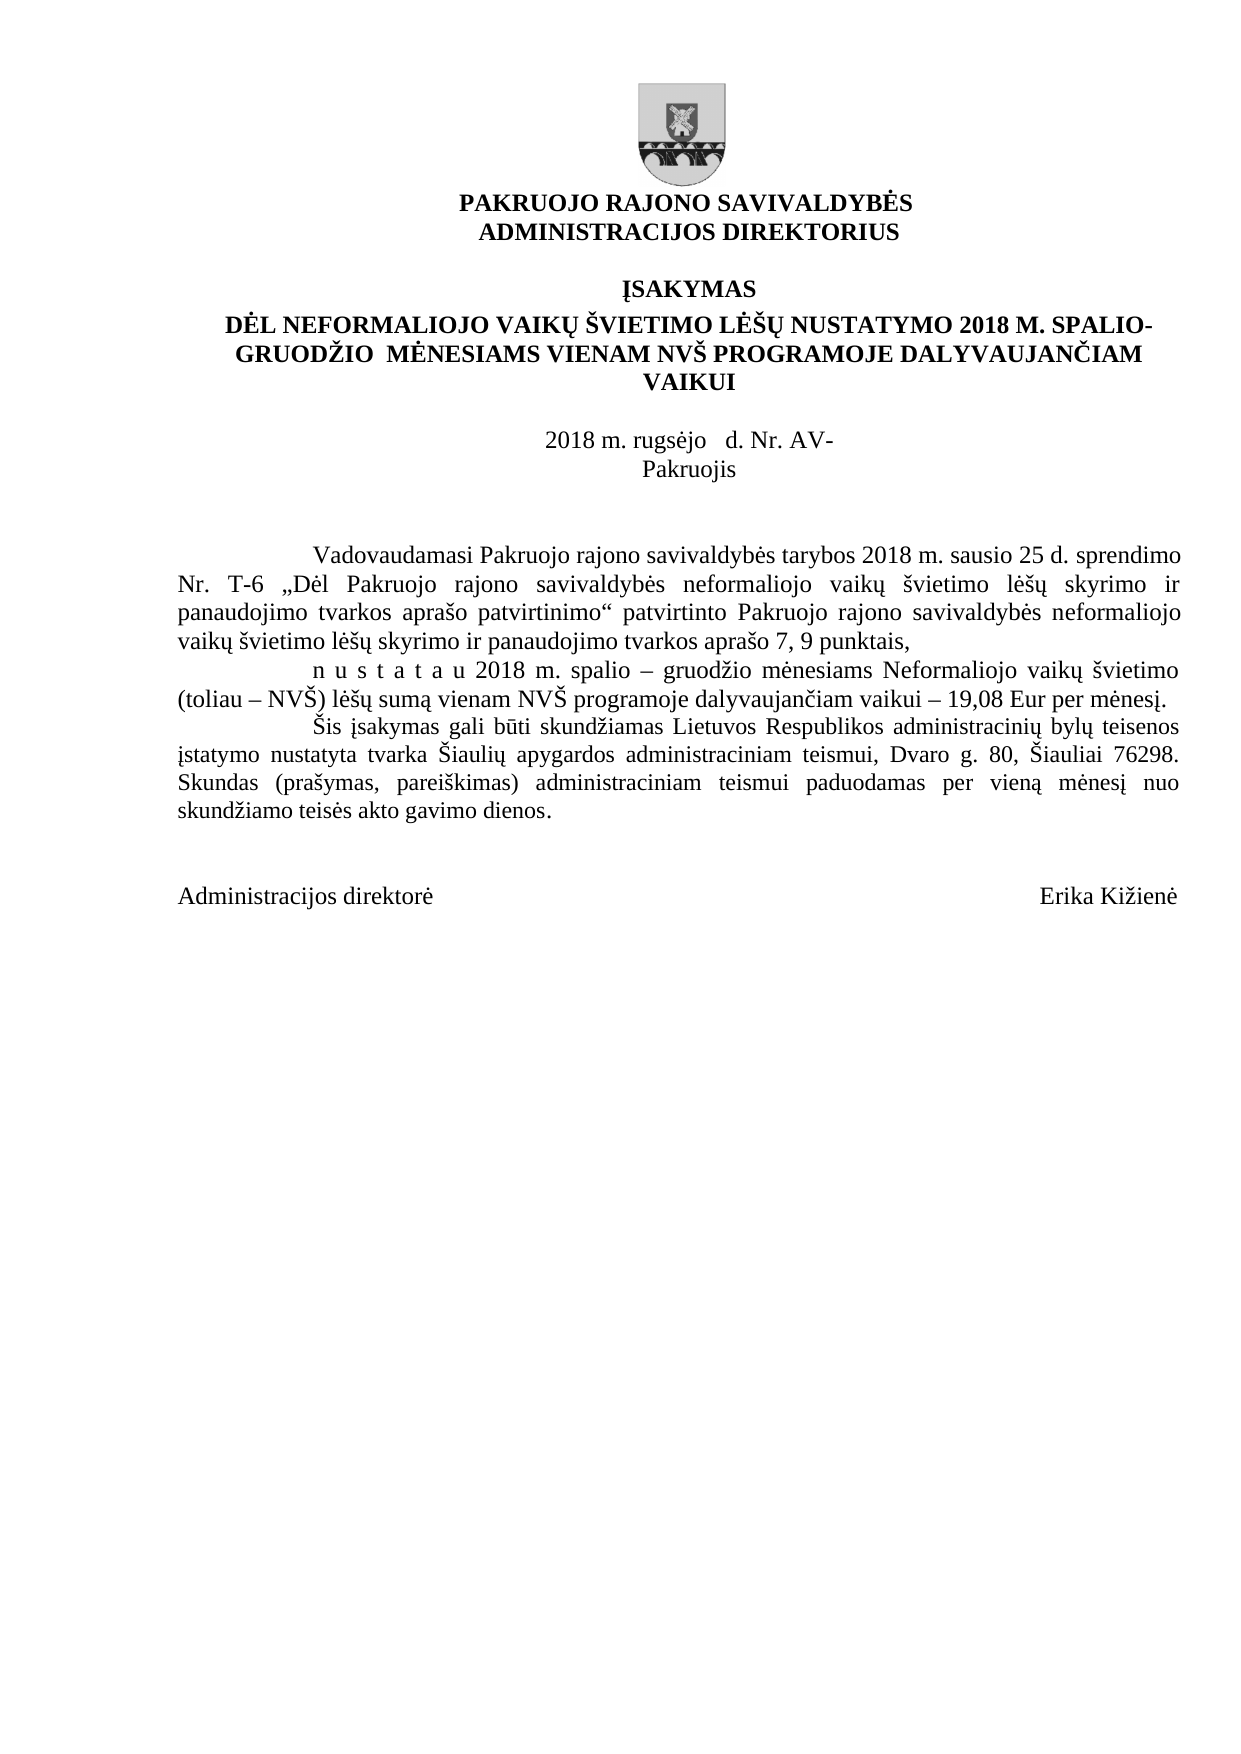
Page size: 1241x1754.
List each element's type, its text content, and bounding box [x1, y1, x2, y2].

table_cell ĮSAKYMAS [177, 274, 1201, 310]
table_cell [177, 396, 1201, 425]
text n u s t a t a u 2018 m. spalio – gruodžio mėnesiams Neformaliojo vaikų švietimo (toliau – NVŠ) lėšų sumą vienam NVŠ programoje dalyvaujančiam vaikui – 19,08 Eur per mėnesį. [177, 655, 1181, 712]
table_cell DĖL NEFORMALIOJO VAIKŲ ŠVIETIMO LĖŠŲ NUSTATYMO 2018 M. SPALIO-GRUODŽIO MĖNESIAMS VIENAM NVŠ PROGRAMOJE DALYVAUJANČIAM VAIKUI [177, 310, 1201, 396]
table_cell [177, 245, 1201, 274]
table_cell 2018 m. rugsėjo d. Nr. AV- Pakruojis [177, 425, 1201, 482]
text Šis įsakymas gali būti skundžiamas Lietuvos Respublikos administracinių bylų teisenos įstatymo nustatyta tvarka Šiaulių apygardos administraciniam teismui, Dvaro g. 80, Šiauliai 76298. Skundas (prašymas, pareiškimas) administraciniam teismui paduodamas per vieną mėnesį nuo skundžiamo teisės akto gavimo dienos. [177, 712, 1181, 824]
table_header PAKRUOJO RAJONO SAVIVALDYBĖS ADMINISTRACIJOS DIREKTORIUS [177, 56, 1201, 245]
text Administracijos direktorė Erika Kižienė [177, 881, 1181, 939]
text Vadovaudamasi Pakruojo rajono savivaldybės tarybos 2018 m. sausio 25 d. sprendimo Nr. T-6 „Dėl Pakruojo rajono savivaldybės neformaliojo vaikų švietimo lėšų skyrimo ir panaudojimo tvarkos aprašo patvirtinimo“ patvirtinto Pakruojo rajono savivaldybės neformaliojo vaikų švietimo lėšų skyrimo ir panaudojimo tvarkos aprašo 7, 9 punktais, [177, 540, 1181, 655]
